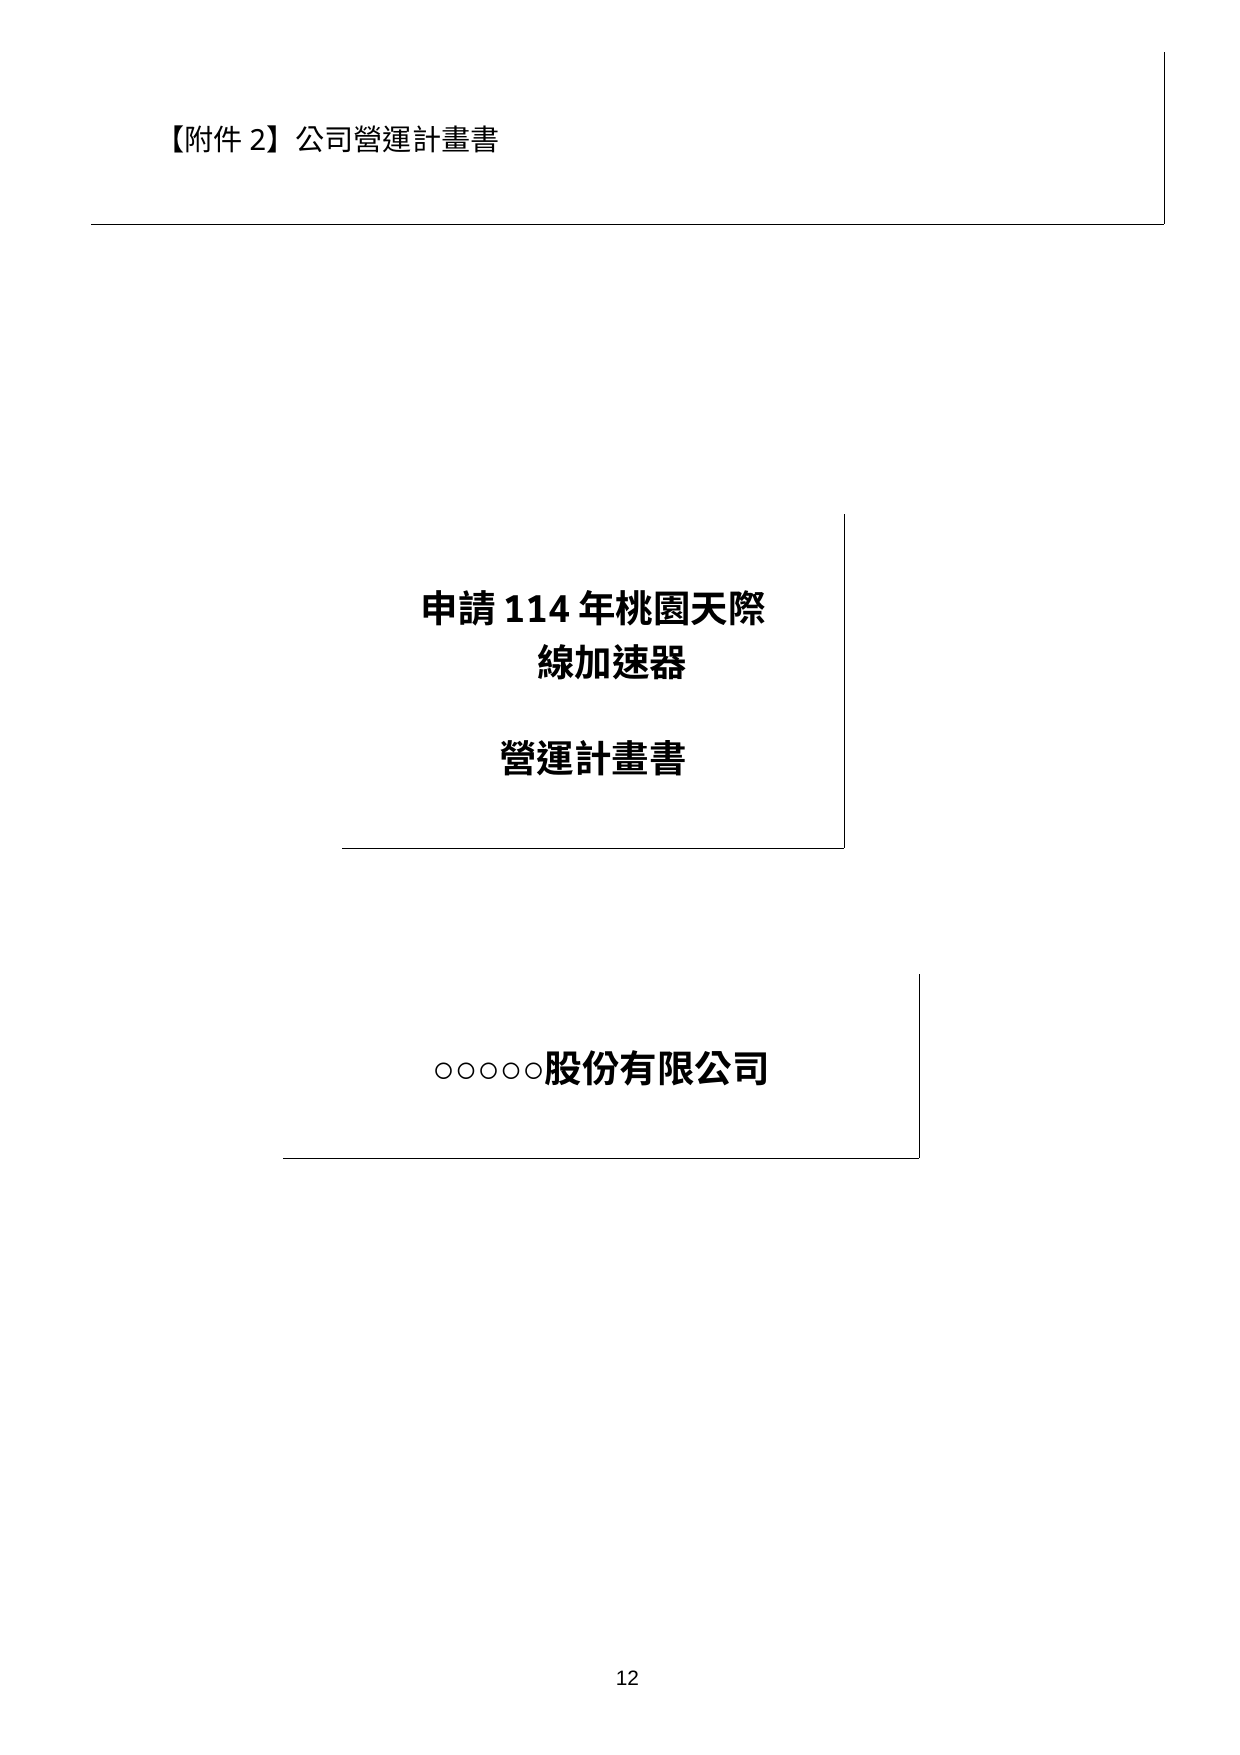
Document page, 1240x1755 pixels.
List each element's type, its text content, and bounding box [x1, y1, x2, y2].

text 營運計畫書 [342, 665, 844, 848]
subtitle 【附件2】公司營運計畫書 [91, 52, 1164, 224]
text ○○○○○股份有限公司 [283, 974, 919, 1158]
text 申請114年桃園天際線加速器 [342, 514, 844, 665]
